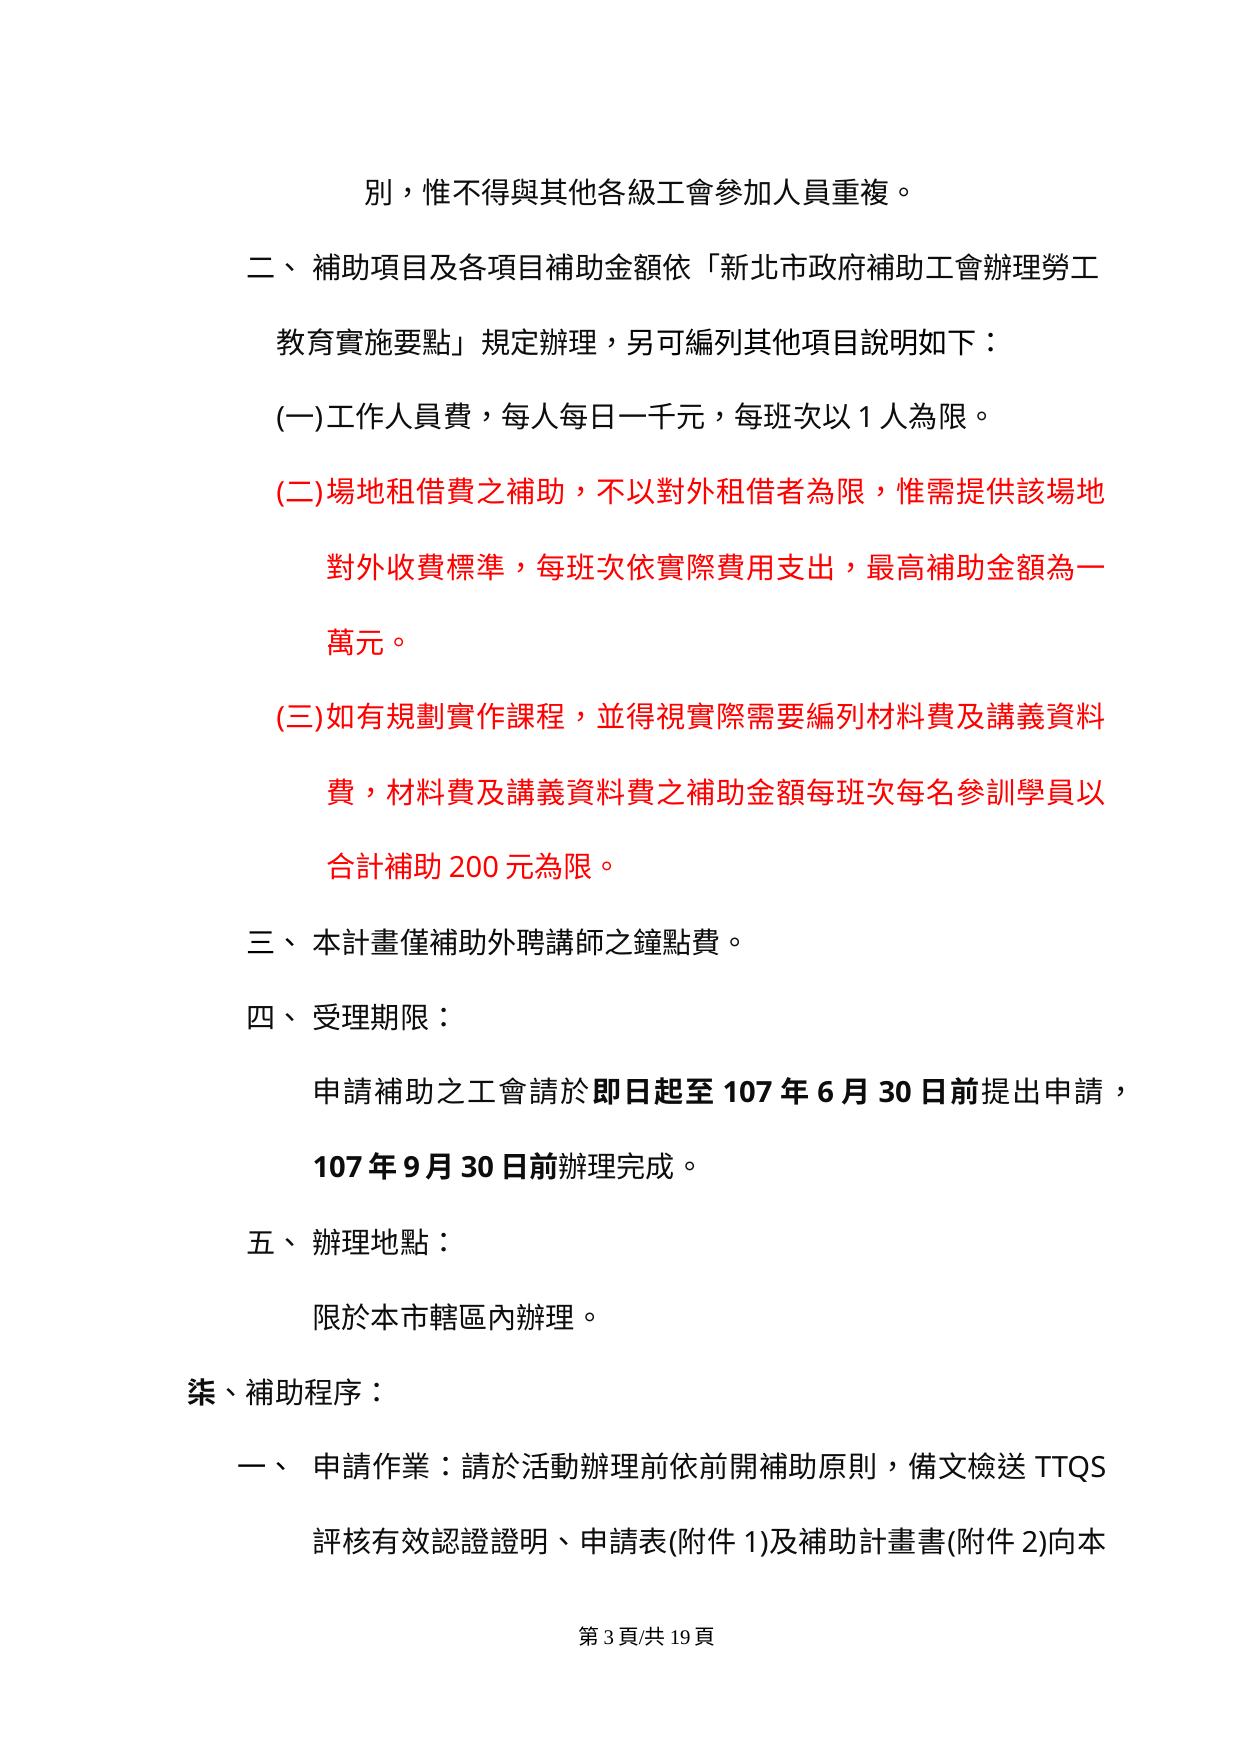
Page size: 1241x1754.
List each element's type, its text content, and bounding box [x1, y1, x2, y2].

text 柒、補助程序： [187, 1353, 1106, 1428]
text 教育實施要點」規定辦理，另可編列其他項目說明如下： [246, 303, 1106, 378]
text 限於本市轄區內辦理。 [312, 1278, 1106, 1353]
text 申請補助之工會請於即日起至107年6月30日前提出申請，107年9月30日前辦理完成。 [312, 1053, 1106, 1203]
list 申請作業：請於活動辦理前依前開補助原則，備文檢送TTQS評核有效認證證明、申請表(附件1)及補助計畫書(附件2)向本 [237, 1428, 1106, 1578]
list 補助項目及各項目補助金額依「新北市政府補助工會辦理勞工 [237, 228, 1106, 303]
list 工作人員費，每人每日一千元，每班次以1人為限。 [276, 378, 1106, 453]
list 如有規劃實作課程，並得視實際需要編列材料費及講義資料費，材料費及講義資料費之補助金額每班次每名參訓學員以合計補助200元為限。 [276, 678, 1106, 903]
list 別，惟不得與其他各級工會參加人員重複。 [287, 153, 1106, 228]
list 辦理地點： [237, 1203, 1106, 1278]
list 場地租借費之補助，不以對外租借者為限，惟需提供該場地對外收費標準，每班次依實際費用支出，最高補助金額為一萬元。 [276, 453, 1106, 678]
list 受理期限： [237, 978, 1106, 1053]
list 本計畫僅補助外聘講師之鐘點費。 [237, 903, 1106, 978]
